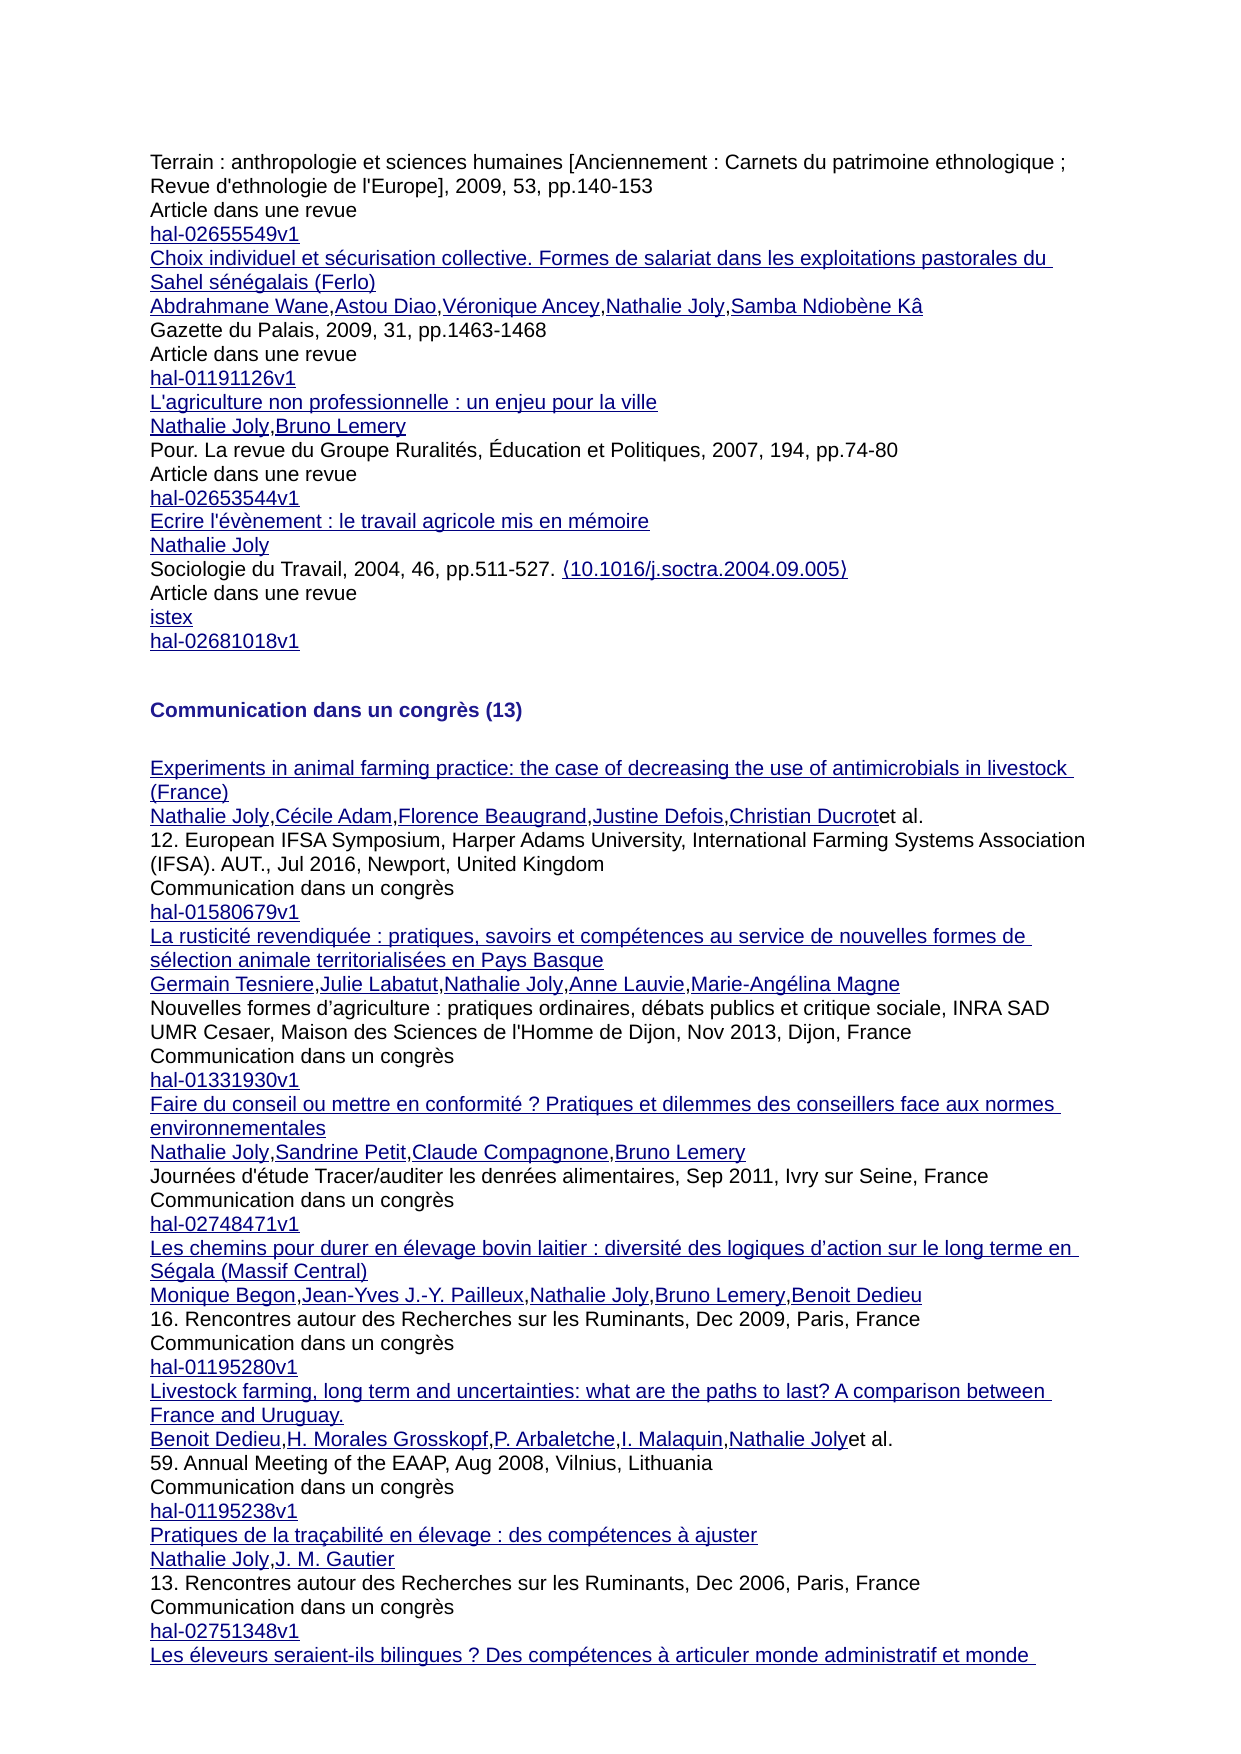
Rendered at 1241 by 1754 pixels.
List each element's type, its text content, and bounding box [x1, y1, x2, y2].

table_cell Livestock farming, long term and uncertainties: what are the paths to last? A comparison between France and Uruguay. Benoit Dedieu,H. Morales Grosskopf,P. Arbaletche,I. Malaquin,Nathalie Jolyet al. 59. Annual Meeting of the EAAP, Aug 2008, Vilnius, Lithuania Communication dans un congrès hal-01195238v1 [150, 1379, 1090, 1523]
table_cell La rusticité revendiquée : pratiques, savoirs et compétences au service de nouvelles formes de sélection animale territorialisées en Pays Basque Germain Tesniere,Julie Labatut,Nathalie Joly,Anne Lauvie,Marie-Angélina Magne Nouvelles formes d’agriculture : pratiques ordinaires, débats publics et critique sociale, INRA SAD UMR Cesaer, Maison des Sciences de l'Homme de Dijon, Nov 2013, Dijon, France Communication dans un congrès hal-01331930v1 [150, 924, 1090, 1092]
table_cell Terrain : anthropologie et sciences humaines [Anciennement : Carnets du patrimoine ethnologique ; Revue d'ethnologie de l'Europe], 2009, 53, pp.140-153 Article dans une revue hal-02655549v1 [150, 150, 1090, 246]
table_cell Les chemins pour durer en élevage bovin laitier : diversité des logiques d’action sur le long terme en Ségala (Massif Central) Monique Begon,Jean-Yves J.-Y. Pailleux,Nathalie Joly,Bruno Lemery,Benoit Dedieu 16. Rencontres autour des Recherches sur les Ruminants, Dec 2009, Paris, France Communication dans un congrès hal-01195280v1 [150, 1235, 1090, 1379]
table_cell L'agriculture non professionnelle : un enjeu pour la ville Nathalie Joly,Bruno Lemery Pour. La revue du Groupe Ruralités, Éducation et Politiques, 2007, 194, pp.74-80 Article dans une revue hal-02653544v1 [150, 390, 1090, 509]
table_cell Faire du conseil ou mettre en conformité ? Pratiques et dilemmes des conseillers face aux normes environnementales Nathalie Joly,Sandrine Petit,Claude Compagnone,Bruno Lemery Journées d'étude Tracer/auditer les denrées alimentaires, Sep 2011, Ivry sur Seine, France Communication dans un congrès hal-02748471v1 [150, 1092, 1090, 1235]
table_header Experiments in animal farming practice: the case of decreasing the use of antimicrobials in livestock (France) Nathalie Joly,Cécile Adam,Florence Beaugrand,Justine Defois,Christian Ducrotet al. 12. European IFSA Symposium, Harper Adams University, International Farming Systems Association (IFSA). AUT., Jul 2016, Newport, United Kingdom Communication dans un congrès hal-01580679v1 [150, 756, 1090, 924]
subtitle Communication dans un congrès (13) [150, 698, 1090, 722]
table_cell Choix individuel et sécurisation collective. Formes de salariat dans les exploitations pastorales du Sahel sénégalais (Ferlo) Abdrahmane Wane,Astou Diao,Véronique Ancey,Nathalie Joly,Samba Ndiobène Kâ Gazette du Palais, 2009, 31, pp.1463-1468 Article dans une revue hal-01191126v1 [150, 246, 1090, 389]
table_cell Les éleveurs seraient-ils bilingues ? Des compétences à articuler monde administratif et monde [150, 1643, 1090, 1667]
table_cell Ecrire l'évènement : le travail agricole mis en mémoire Nathalie Joly Sociologie du Travail, 2004, 46, pp.511-527. ⟨10.1016/j.soctra.2004.09.005⟩ Article dans une revue istex hal-02681018v1 [150, 509, 1090, 653]
table_cell Pratiques de la traçabilité en élevage : des compétences à ajuster Nathalie Joly,J. M. Gautier 13. Rencontres autour des Recherches sur les Ruminants, Dec 2006, Paris, France Communication dans un congrès hal-02751348v1 [150, 1523, 1090, 1643]
